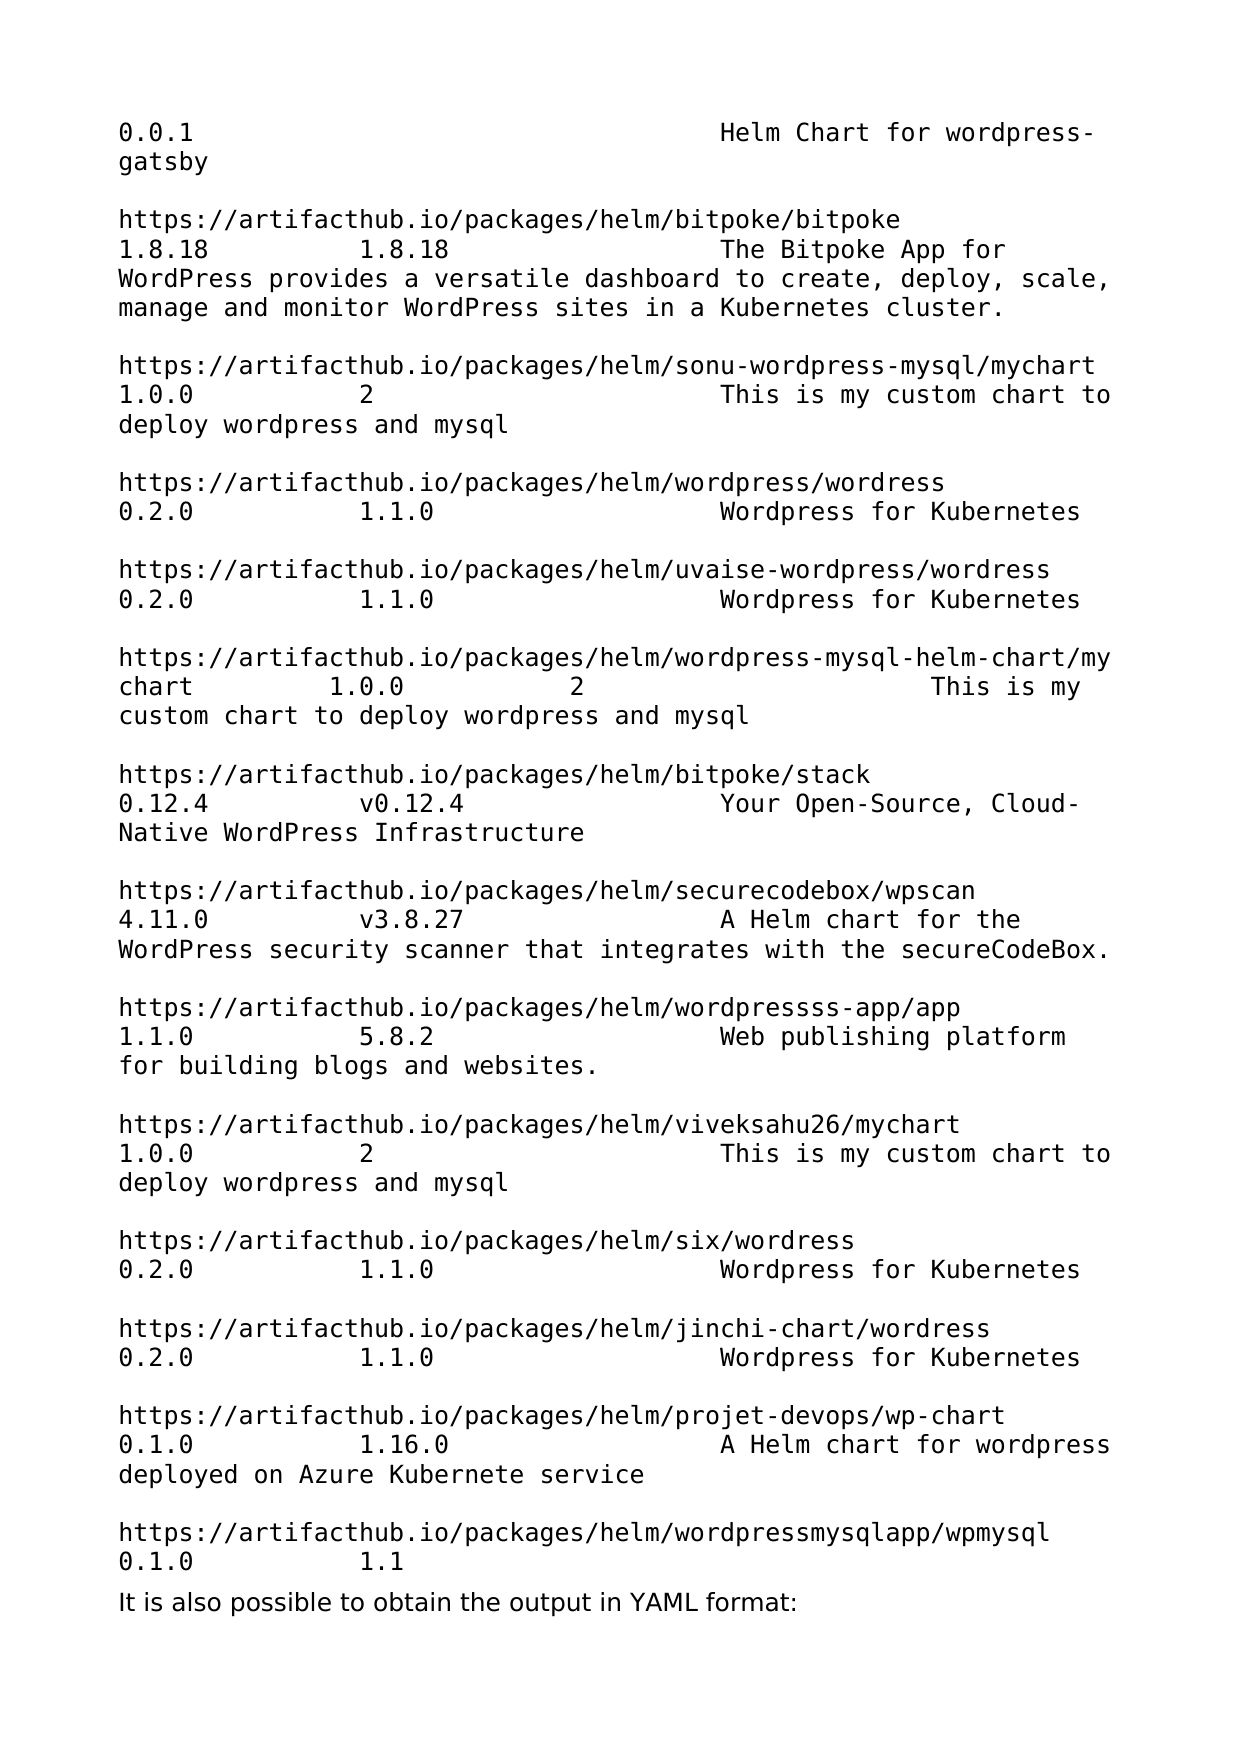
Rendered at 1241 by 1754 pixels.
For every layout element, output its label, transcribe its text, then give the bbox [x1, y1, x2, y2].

text It is also possible to obtain the output in YAML format: [118, 1588, 1122, 1617]
text 0.0.1 Helm Chart for wordpress-gatsby https://artifacthub.io/packages/helm/bitpoke/bitpoke 1.8.18 1.8.18 The Bitpoke App for WordPress provides a versatile dashboard to create, deploy, scale, manage and monitor WordPress sites in a Kubernetes cluster. https://artifacthub.io/packages/helm/sonu-wordpress-mysql/mychart 1.0.0 2 This is my custom chart to deploy wordpress and mysql https://artifacthub.io/packages/helm/wordpress/wordress 0.2.0 1.1.0 Wordpress for Kubernetes https://artifacthub.io/packages/helm/uvaise-wordpress/wordress 0.2.0 1.1.0 Wordpress for Kubernetes https://artifacthub.io/packages/helm/wordpress-mysql-helm-chart/mychart 1.0.0 2 This is my custom chart to deploy wordpress and mysql https://artifacthub.io/packages/helm/bitpoke/stack 0.12.4 v0.12.4 Your Open-Source, Cloud-Native WordPress Infrastructure https://artifacthub.io/packages/helm/securecodebox/wpscan 4.11.0 v3.8.27 A Helm chart for the WordPress security scanner that integrates with the secureCodeBox. https://artifacthub.io/packages/helm/wordpressss-app/app 1.1.0 5.8.2 Web publishing platform for building blogs and websites. https://artifacthub.io/packages/helm/viveksahu26/mychart 1.0.0 2 This is my custom chart to deploy wordpress and mysql https://artifacthub.io/packages/helm/six/wordress 0.2.0 1.1.0 Wordpress for Kubernetes https://artifacthub.io/packages/helm/jinchi-chart/wordress 0.2.0 1.1.0 Wordpress for Kubernetes https://artifacthub.io/packages/helm/projet-devops/wp-chart 0.1.0 1.16.0 A Helm chart for wordpress deployed on Azure Kubernete service https://artifacthub.io/packages/helm/wordpressmysqlapp/wpmysql 0.1.0 1.1 [118, 118, 1122, 1576]
